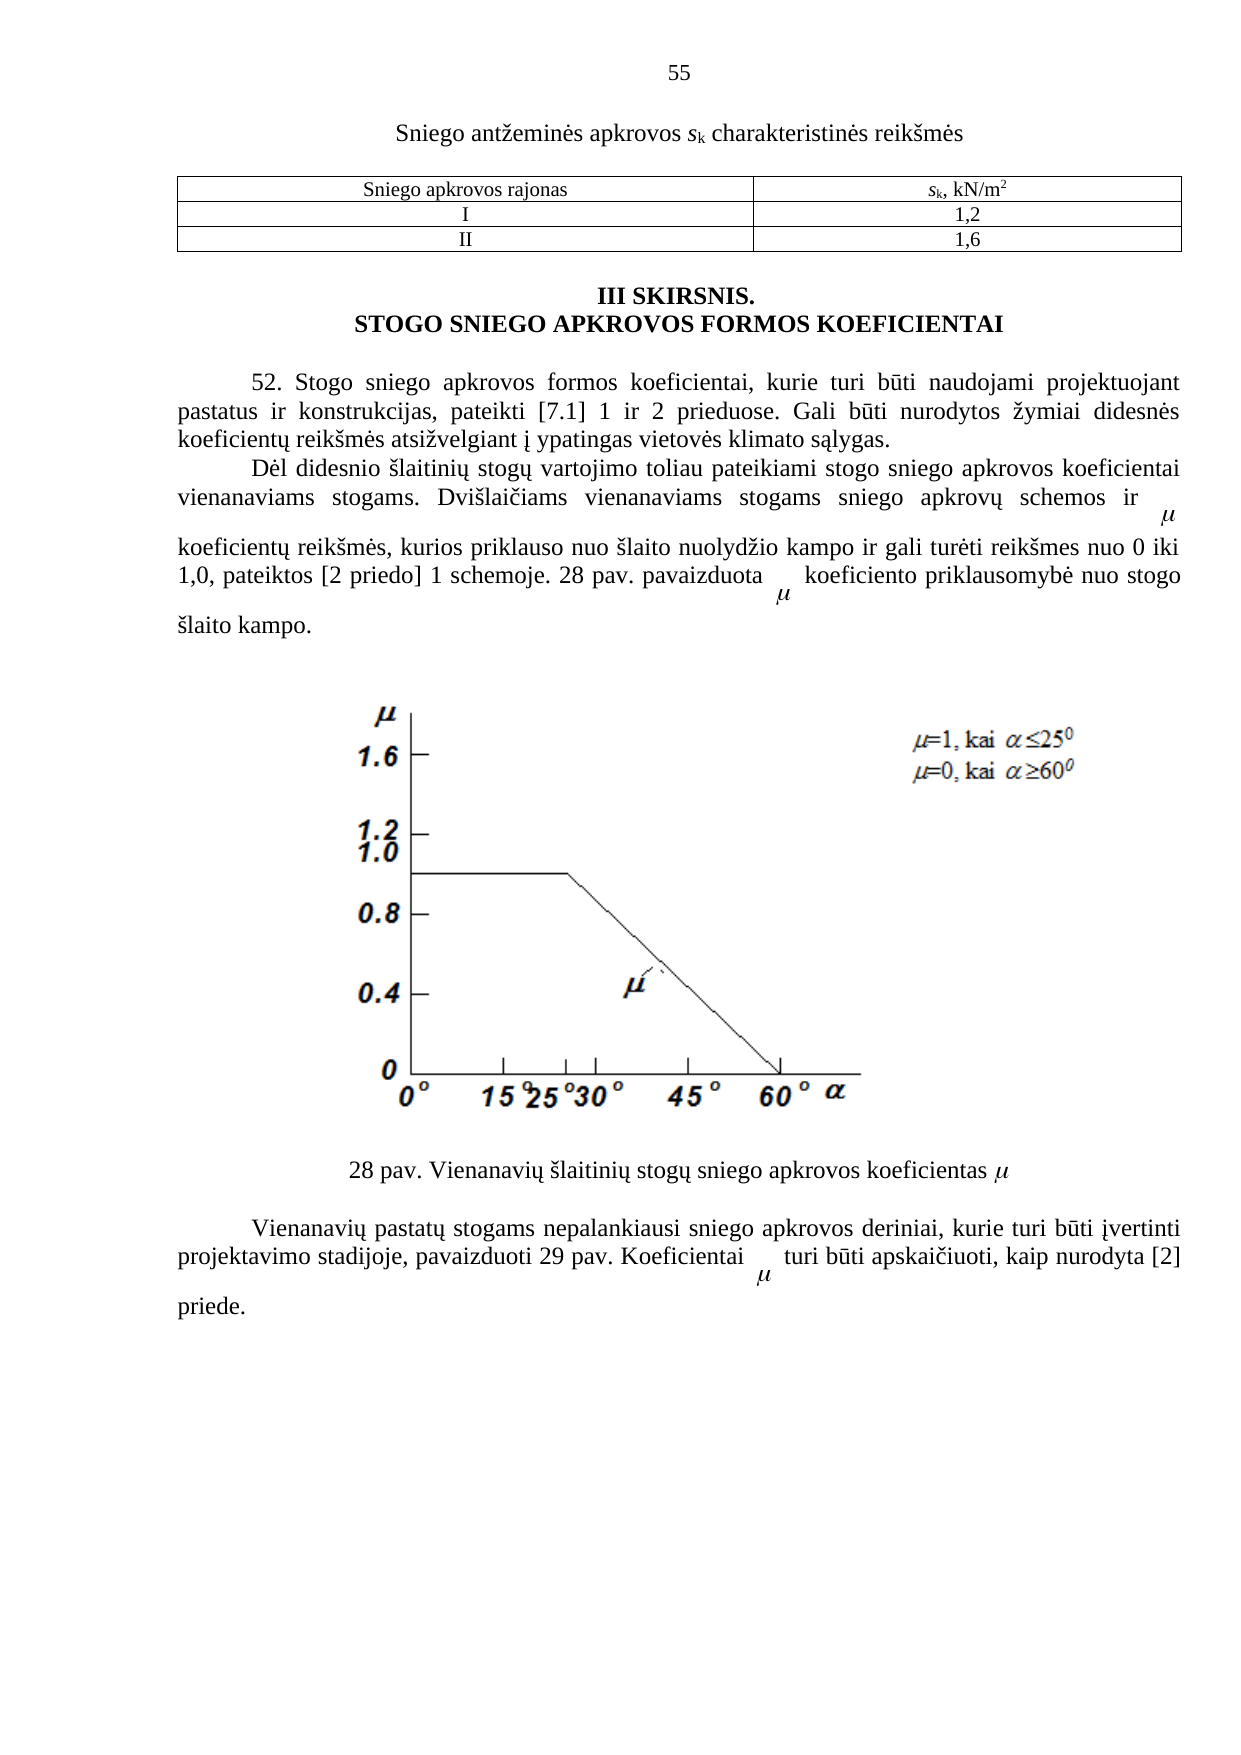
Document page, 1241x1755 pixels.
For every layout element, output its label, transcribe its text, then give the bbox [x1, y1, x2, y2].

table_cell 1,6 [754, 227, 1181, 251]
text STOGO SNIEGO APKROVOS FORMOS KOEFICIENTAI [177, 309, 1181, 338]
text 28 pav. Vienanavių šlaitinių stogų sniego apkrovos koeficientas  [177, 1155, 1181, 1184]
table_header sk, kN/m2 [754, 177, 1181, 201]
table_cell I [178, 202, 753, 226]
text III SKIRSNIS. [177, 281, 1181, 309]
table_cell 1,2 [754, 202, 1181, 226]
table_cell II [178, 227, 753, 251]
table_header Sniego apkrovos rajonas [178, 177, 753, 201]
text Dėl didesnio šlaitinių stogų vartojimo toliau pateikiami stogo sniego apkrovos koeficientai vienanaviams stogams. Dvišlaičiams vienanaviams stogams sniego apkrovų schemos ir koeficientų reikšmės, kurios priklauso nuo šlaito nuolydžio kampo ir gali turėti reikšmes nuo 0 iki 1,0, pateiktos [2 priedo] 1 schemoje. 28 pav. pavaizduota koeficiento priklausomybė nuo stogo šlaito kampo. [177, 453, 1181, 639]
text Vienanavių pastatų stogams nepalankiausi sniego apkrovos deriniai, kurie turi būti įvertinti projektavimo stadijoje, pavaizduoti 29 pav. Koeficientai turi būti apskaičiuoti, kaip nurodyta [2] priede. [177, 1213, 1181, 1320]
text Sniego antžeminės apkrovos sk charakteristinės reikšmės [177, 118, 1181, 147]
text 52. Stogo sniego apkrovos formos koeficientai, kurie turi būti naudojami projektuojant pastatus ir konstrukcijas, pateikti [7.1] 1 ir 2 prieduose. Gali būti nurodytos žymiai didesnės koeficientų reikšmės atsižvelgiant į ypatingas vietovės klimato sąlygas. [177, 367, 1181, 453]
